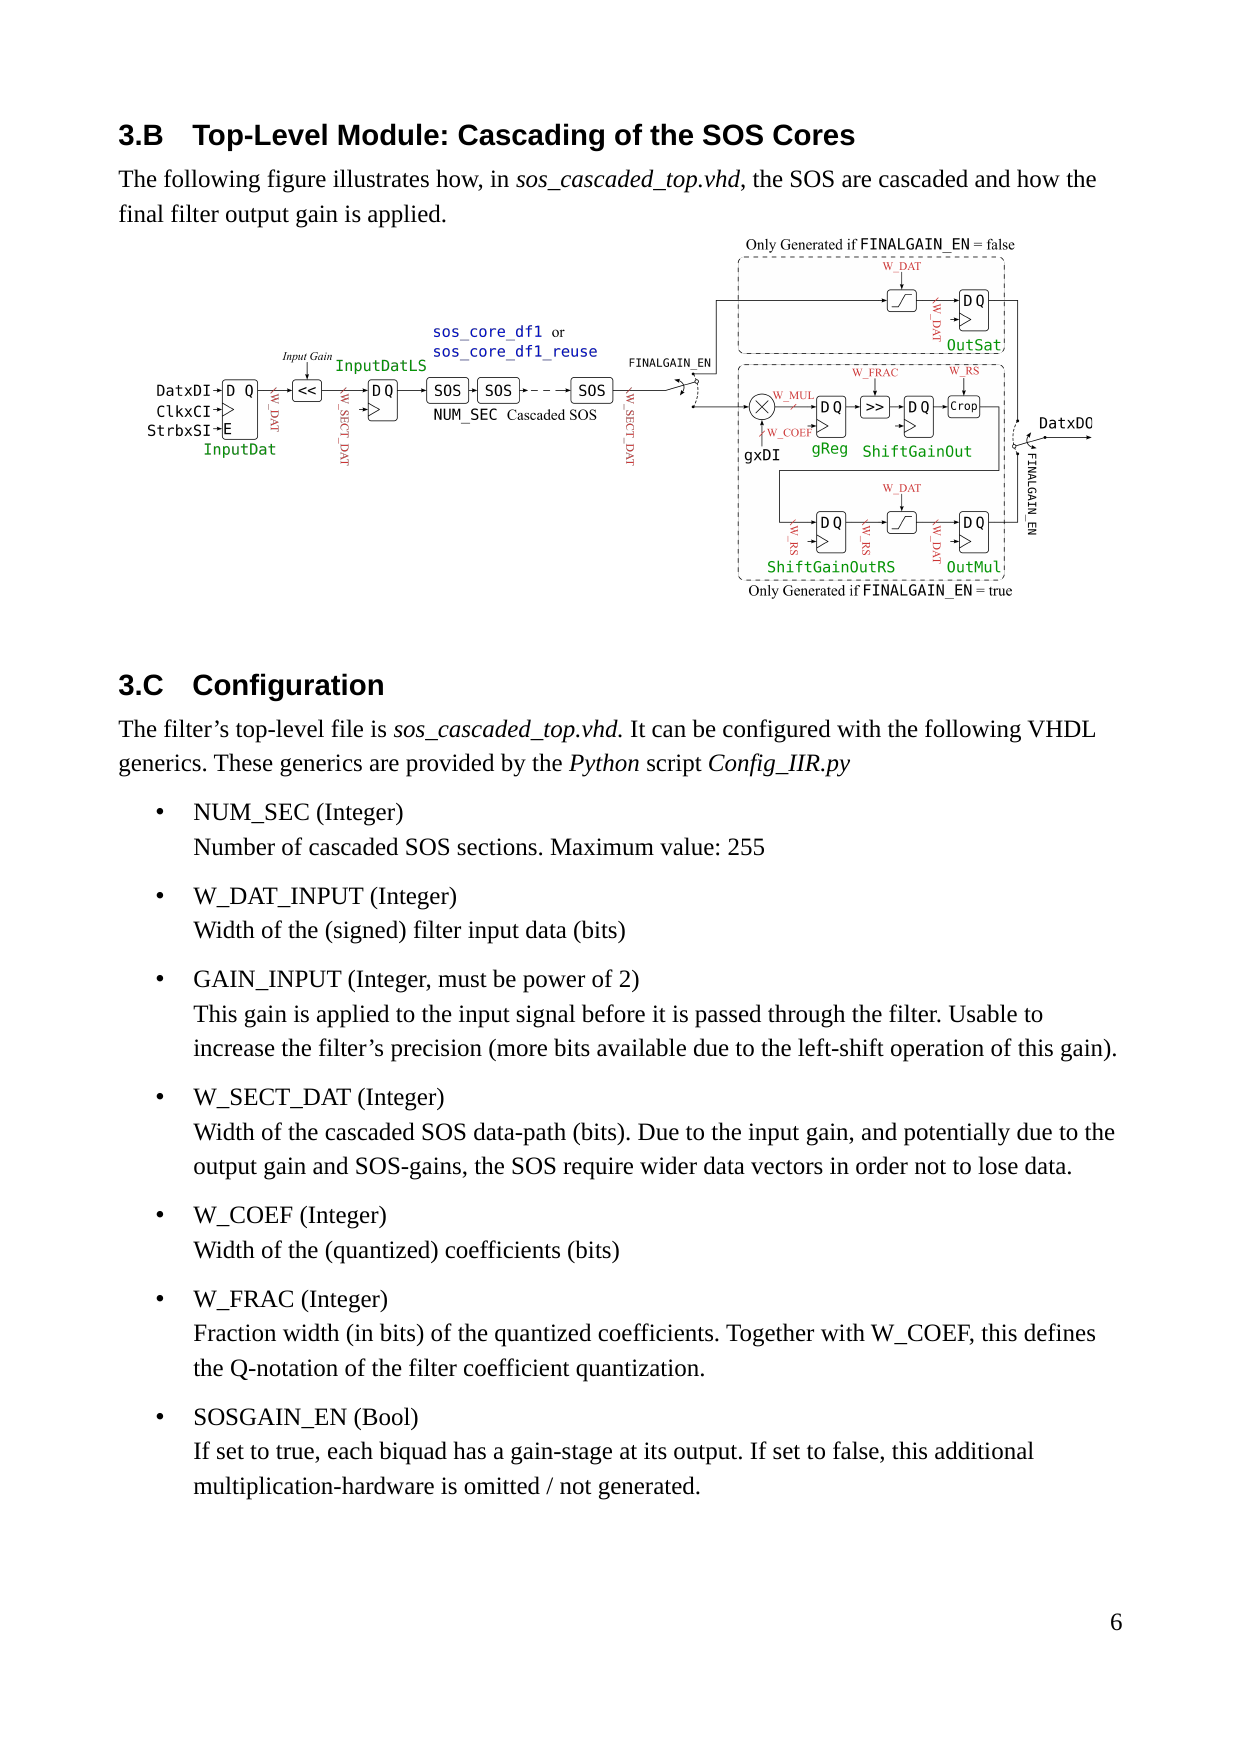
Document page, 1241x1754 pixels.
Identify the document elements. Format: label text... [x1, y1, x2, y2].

list W_COEF (Integer) Width of the (quantized) coefficients (bits) [156, 1200, 1122, 1264]
subtitle Top-Level Module: Cascading of the SOS Cores [118, 118, 1122, 152]
list W_SECT_DAT (Integer) Width of the cascaded SOS data-path (bits). Due to the input gain, and potentially due to the output gain and SOS-gains, the SOS require wider data vectors in order not to lose data. [156, 1082, 1122, 1180]
list GAIN_INPUT (Integer, must be power of 2) This gain is applied to the input signal before it is passed through the filter. Usable to increase the filter’s precision (more bits available due to the left-shift operation of this gain). [156, 964, 1122, 1062]
list SOSGAIN_EN (Bool) If set to true, each biquad has a gain-stage at its output. If set to false, this additional multiplication-hardware is omitted / not generated. [156, 1402, 1122, 1500]
list W_DAT_INPUT (Integer) Width of the (signed) filter input data (bits) [156, 881, 1122, 944]
text The following figure illustrates how, in sos_cascaded_top.vhd, the SOS are cascaded and how the final filter output gain is applied. [118, 164, 1122, 228]
subtitle Configuration [118, 667, 1122, 701]
text The filter’s top-level file is sos_cascaded_top.vhd. It can be configured with the following VHDL generics. These generics are provided by the Python script Config_IIR.py [118, 714, 1122, 777]
list NUM_SEC (Integer) Number of cascaded SOS sections. Maximum value: 255 [156, 797, 1122, 861]
picture [148, 238, 1093, 599]
list W_FRAC (Integer) Fraction width (in bits) of the quantized coefficients. Together with W_COEF, this defines the Q-notation of the filter coefficient quantization. [156, 1284, 1122, 1382]
